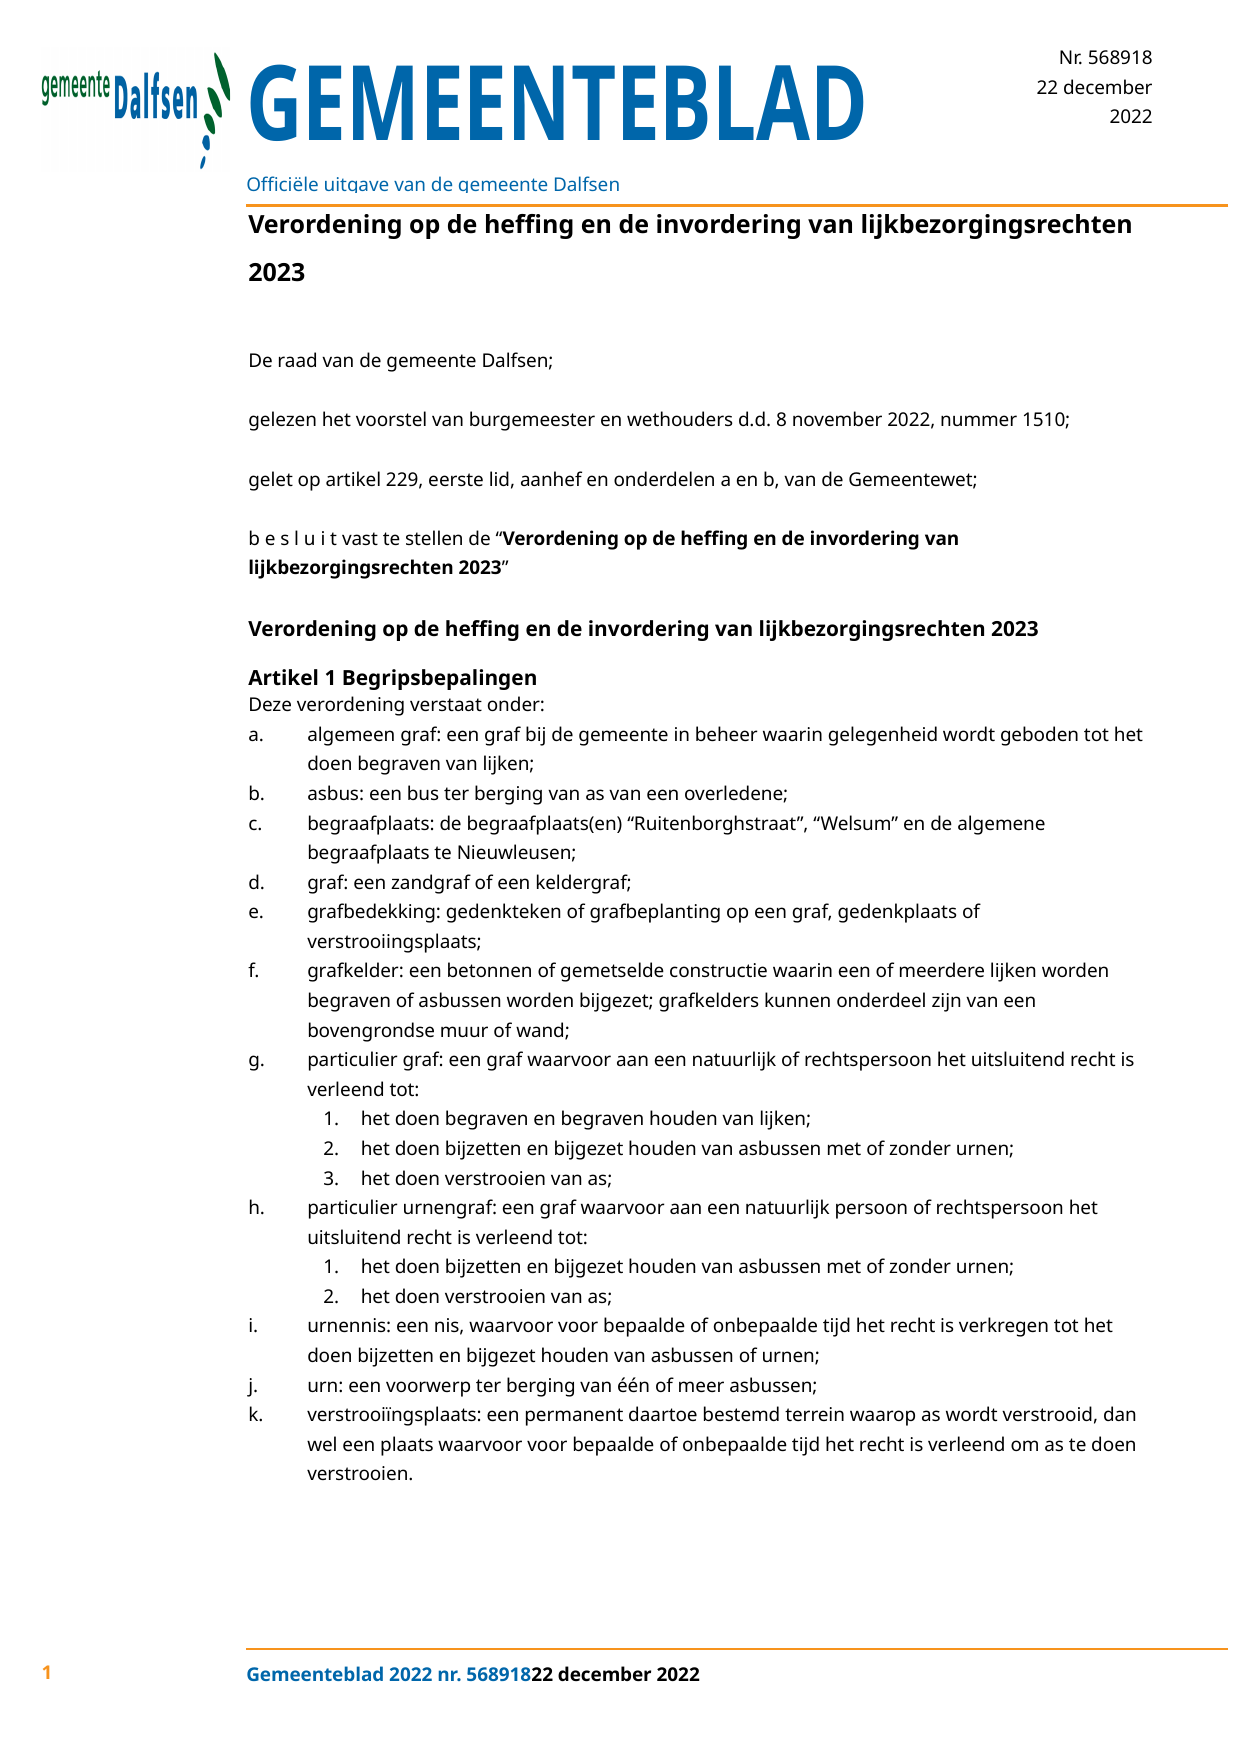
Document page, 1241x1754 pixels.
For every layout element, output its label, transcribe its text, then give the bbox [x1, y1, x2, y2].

list algemeen graf: een graf bij de gemeente in beheer waarin gelegenheid wordt geboden tot het doen begraven van lijken; [248, 721, 1152, 776]
list begraafplaats: de begraafplaats(en) “Ruitenborghstraat”, “Welsum” en de algemene begraafplaats te Nieuwleusen; [248, 810, 1152, 865]
list het doen begraven en begraven houden van lijken; [323, 1106, 1152, 1131]
text gelet op artikel 229, eerste lid, aanhef en onderdelen a en b, van de Gemeentewet; [248, 466, 1152, 492]
list asbus: een bus ter berging van as van een overledene; [248, 780, 1152, 806]
list verstrooiïngsplaats: een permanent daartoe bestemd terrein waarop as wordt verstrooid, dan wel een plaats waarvoor voor bepaalde of onbepaalde tijd het recht is verleend om as te doen verstrooien. [248, 1401, 1152, 1486]
text De raad van de gemeente Dalfsen; [248, 347, 1152, 373]
list het doen bijzetten en bijgezet houden van asbussen met of zonder urnen; [323, 1253, 1152, 1279]
list graf: een zandgraf of een keldergraf; [248, 869, 1152, 895]
list urn: een voorwerp ter berging van één of meer asbussen; [248, 1372, 1152, 1398]
list het doen verstrooien van as; [323, 1283, 1152, 1309]
list grafkelder: een betonnen of gemetselde constructie waarin een of meerdere lijken worden begraven of asbussen worden bijgezet; grafkelders kunnen onderdeel zijn van een bovengrondse muur of wand; [248, 958, 1152, 1043]
list urnennis: een nis, waarvoor voor bepaalde of onbepaalde tijd het recht is verkregen tot het doen bijzetten en bijgezet houden van asbussen of urnen; [248, 1313, 1152, 1368]
text Verordening op de heffing en de invordering van lijkbezorgingsrechten 2023 [248, 207, 1152, 288]
text b e s l u i t vast te stellen de “Verordening op de heffing en de invordering van lijkbezorgingsrechten 2023” [248, 525, 1152, 580]
list grafbedekking: gedenkteken of grafbeplanting op een graf, gedenkplaats of verstrooiingsplaats; [248, 898, 1152, 954]
text gelezen het voorstel van burgemeester en wethouders d.d. 8 november 2022, nummer 1510; [248, 407, 1152, 432]
text Deze verordening verstaat onder: [248, 691, 1152, 717]
list particulier urnengraf: een graf waarvoor aan een natuurlijk persoon of rechtspersoon het uitsluitend recht is verleend tot: [248, 1194, 1152, 1250]
text Verordening op de heffing en de invordering van lijkbezorgingsrechten 2023 [248, 614, 1152, 642]
list particulier graf: een graf waarvoor aan een natuurlijk of rechtspersoon het uitsluitend recht is verleend tot: [248, 1046, 1152, 1102]
picture [41, 47, 231, 172]
list het doen bijzetten en bijgezet houden van asbussen met of zonder urnen; [323, 1135, 1152, 1161]
list het doen verstrooien van as; [323, 1165, 1152, 1191]
text Artikel 1 Begripsbepalingen [248, 663, 1152, 691]
